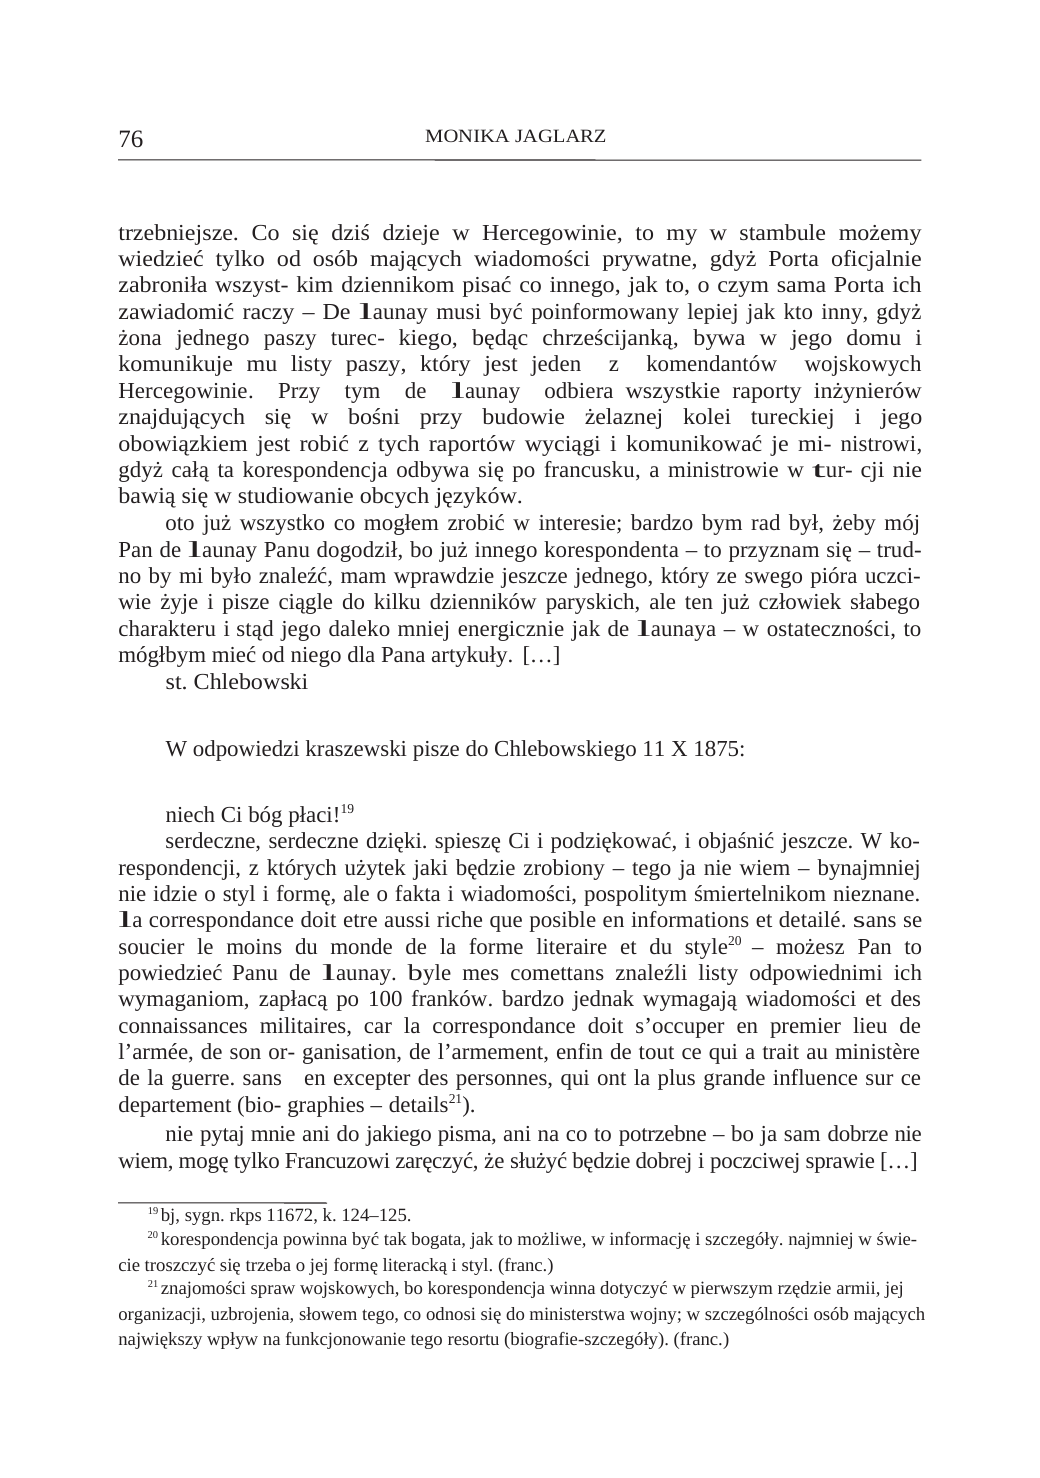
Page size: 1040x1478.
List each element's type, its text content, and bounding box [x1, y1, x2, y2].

text nie pytaj mnie ani do jakiego pisma, ani na co to potrzebne – bo ja sam dobrze nie wiem, mogę tylko Francuzowi zaręczyć, że służyć będzie dobrej i poczciwej sprawie […] [118, 1119, 922, 1173]
text 21 znajomości spraw wojskowych, bo korespondencja winna dotyczyć w pierwszym rzędzie armii, jej [148, 1279, 933, 1298]
text serdeczne, serdeczne dzięki. spieszę Ci i podziękować, i objaśnić jeszcze. W ko- respondencji, z których użytek jaki będzie zrobiony – tego ja nie wiem – bynajmniej nie idzie o styl i formę, ale o fakta i wiadomości, pospolitym śmiertelnikom nieznane. la correspondance doit etre aussi riche que posible en informations et detailé. sans se soucier le moins du monde de la forme literaire et du style20 – możesz Pan to powiedzieć Panu de launay. byle mes comettans znaleźli listy odpowiednimi ich wymaganiom, zapłacą po 100 franków. bardzo jednak wymagają wiadomości et des connaissances militaires, car la correspondance doit s’occuper en premier lieu de l’armée, de son or- ganisation, de l’armement, enfin de tout ce qui a trait au ministère de la guerre. sans en excepter des personnes, qui ont la plus grande influence sur ce departement (bio- graphies – details21). [118, 827, 922, 1117]
text trzebniejsze. Co się dziś dzieje w Hercegowinie, to my w stambule możemy wiedzieć tylko od osób mających wiadomości prywatne, gdyż Porta oficjalnie zabroniła wszyst- kim dziennikom pisać co innego, jak to, o czym sama Porta ich zawiadomić raczy – De launay musi być poinformowany lepiej jak kto inny, gdyż żona jednego paszy turec- kiego, będąc chrześcijanką, bywa w jego domu i komunikuje mu listy paszy, który jest jeden z komendantów wojskowych Hercegowinie. Przy tym de launay odbiera wszystkie raporty inżynierów znajdujących się w bośni przy budowie żelaznej kolei tureckiej i jego obowiązkiem jest robić z tych raportów wyciągi i komunikować je mi- nistrowi, gdyż całą ta korespondencja odbywa się po francusku, a ministrowie w tur- cji nie bawią się w studiowanie obcych języków. [118, 219, 922, 509]
text st. Chlebowski [165, 668, 933, 694]
text oto już wszystko co mogłem zrobić w interesie; bardzo bym rad był, żeby mój Pan de launay Panu dogodził, bo już innego korespondenta – to przyznam się – trud- no by mi było znaleźć, mam wprawdzie jeszcze jednego, który ze swego pióra uczci- wie żyje i pisze ciągle do kilku dzienników paryskich, ale ten już człowiek słabego charakteru i stąd jego daleko mniej energicznie jak de launaya – w ostateczności, to mógłbym mieć od niego dla Pana artykuły. […] [118, 509, 922, 667]
text 19 bj, sygn. rkps 11672, k. 124–125. [148, 1204, 933, 1226]
text 20 korespondencja powinna być tak bogata, jak to możliwe, w informację i szczegóły. najmniej w świe- cie troszczyć się trzeba o jej formę literacką i styl. (franc.) [118, 1228, 933, 1275]
text organizacji, uzbrojenia, słowem tego, co odnosi się do ministerstwa wojny; w szczególności osób mających największy wpływ na funkcjonowanie tego resortu (biografie-szczegóły). (franc.) [118, 1302, 928, 1349]
text W odpowiedzi kraszewski pisze do Chlebowskiego 11 X 1875: niech Ci bóg płaci!19 [165, 696, 793, 827]
